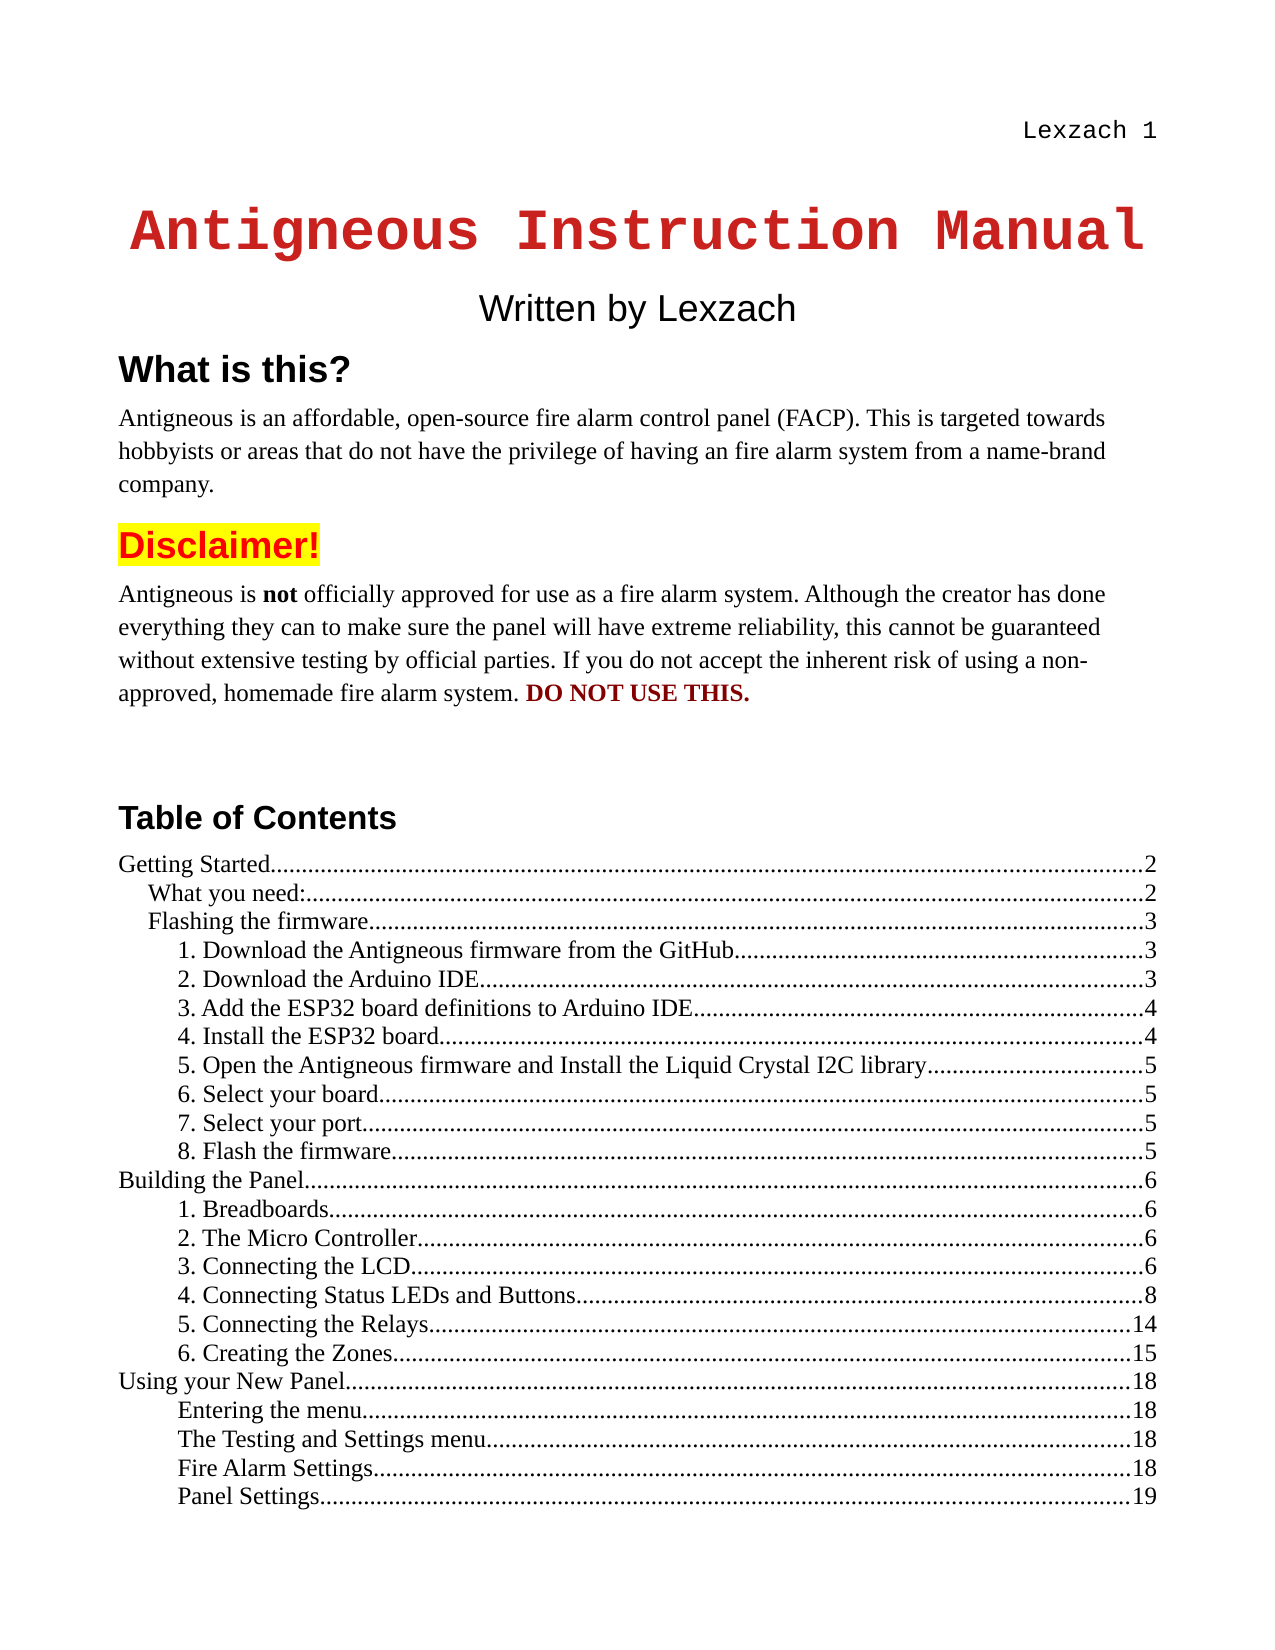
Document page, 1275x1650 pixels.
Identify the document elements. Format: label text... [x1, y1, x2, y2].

subtitle Written by Lexzach [118, 286, 1157, 329]
text 4. Connecting Status LEDs and Buttons 8 [177, 1280, 1157, 1309]
text 5. Open the Antigneous firmware and Install the Liquid Crystal I2C library 5 [177, 1050, 1157, 1079]
text 2. Download the Arduino IDE 3 [177, 964, 1157, 993]
text The Testing and Settings menu 18 [177, 1424, 1157, 1453]
text Panel Settings 19 [177, 1481, 1157, 1510]
text 3. Connecting the LCD 6 [177, 1251, 1157, 1280]
subtitle What is this? [118, 348, 1157, 391]
text 5. Connecting the Relays 14 [177, 1309, 1157, 1338]
text Entering the menu 18 [177, 1395, 1157, 1424]
text What you need: 2 [148, 878, 1157, 906]
text Using your New Panel 18 [118, 1366, 1157, 1395]
subtitle Disclaimer! [118, 523, 1157, 566]
text 3. Add the ESP32 board definitions to Arduino IDE 4 [177, 993, 1157, 1021]
text 4. Install the ESP32 board 4 [177, 1021, 1157, 1050]
text Fire Alarm Settings 18 [177, 1453, 1157, 1481]
text Flashing the firmware 3 [148, 906, 1157, 935]
text 1. Download the Antigneous firmware from the GitHub. 3 [177, 935, 1157, 964]
text 2. The Micro Controller 6 [177, 1223, 1157, 1251]
text Building the Panel 6 [118, 1165, 1157, 1194]
title Antigneous Instruction Manual [118, 201, 1157, 267]
text 6. Creating the Zones 15 [177, 1338, 1157, 1366]
text 8. Flash the firmware 5 [177, 1136, 1157, 1165]
subtitle Table of Contents [118, 798, 1157, 836]
text 1. Breadboards 6 [177, 1194, 1157, 1223]
text 7. Select your port 5 [177, 1108, 1157, 1136]
text Antigneous is an affordable, open-source fire alarm control panel (FACP). This is targeted towards hobbyists or areas that do not have the privilege of having an fire alarm system from a name-brand company. [118, 403, 1157, 498]
text 6. Select your board 5 [177, 1079, 1157, 1108]
text Antigneous is not officially approved for use as a fire alarm system. Although the creator has done everything they can to make sure the panel will have extreme reliability, this cannot be guaranteed without extensive testing by official parties. If you do not accept the inherent risk of using a non-approved, homemade fire alarm system. DO NOT USE THIS. [118, 579, 1157, 707]
text Getting Started 2 [118, 849, 1157, 878]
